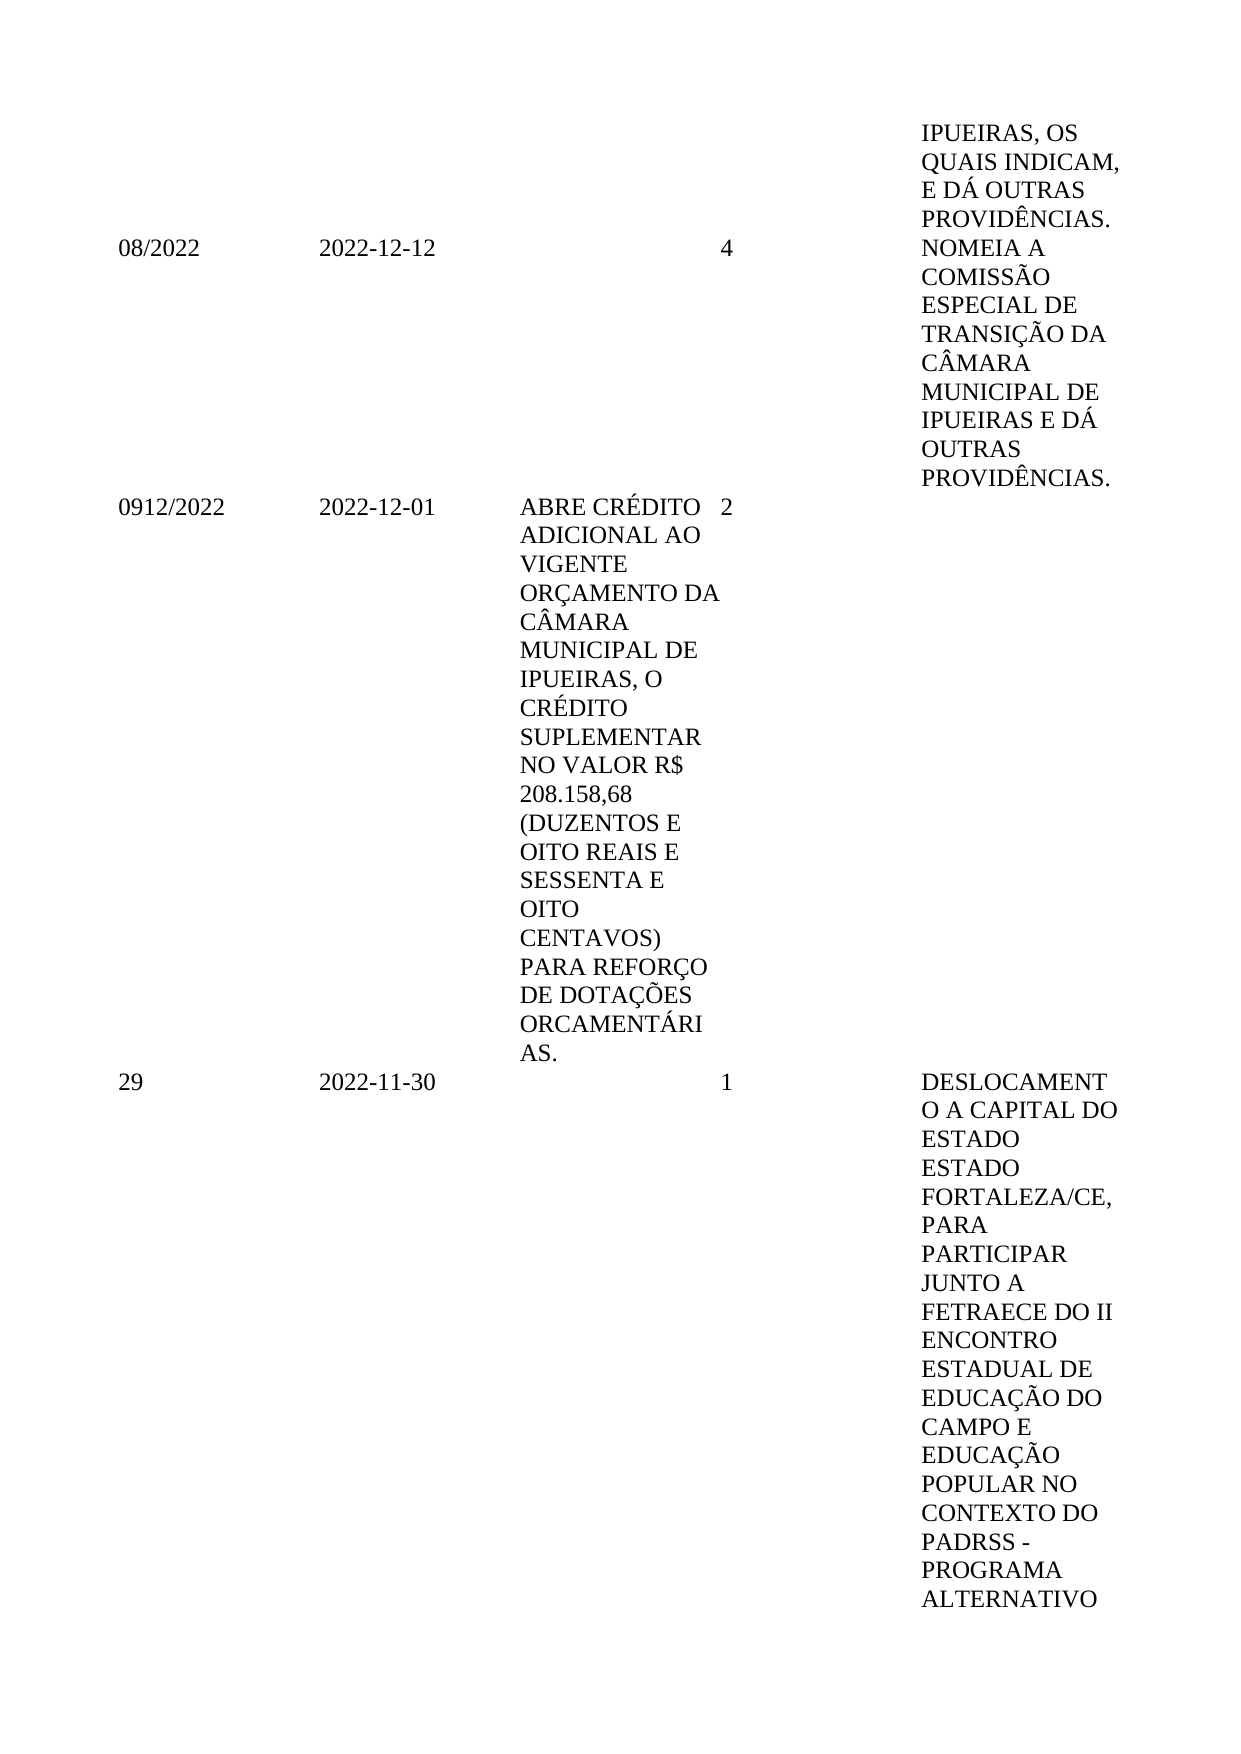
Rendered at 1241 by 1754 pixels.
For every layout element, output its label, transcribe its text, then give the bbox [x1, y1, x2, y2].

table_cell 08/2022 [118, 233, 319, 492]
table_cell 0912/2022 [118, 492, 319, 1067]
table_cell [520, 233, 720, 492]
table_cell DESLOCAMENTO A CAPITAL DO ESTADO ESTADO FORTALEZA/CE, PARA PARTICIPAR JUNTO A FETRAECE DO II ENCONTRO ESTADUAL DE EDUCAÇÃO DO CAMPO E EDUCAÇÃO POPULAR NO CONTEXTO DO PADRSS - PROGRAMA ALTERNATIVO [921, 1067, 1122, 1613]
table_cell 2 [720, 492, 921, 1067]
table_cell IPUEIRAS, OS QUAIS INDICAM, E DÁ OUTRAS PROVIDÊNCIAS. [921, 118, 1122, 233]
table_cell 29 [118, 1067, 319, 1613]
table_cell 4 [720, 233, 921, 492]
table_cell ABRE CRÉDITO ADICIONAL AO VIGENTE ORÇAMENTO DA CÂMARA MUNICIPAL DE IPUEIRAS, O CRÉDITO SUPLEMENTAR NO VALOR R$ 208.158,68 (DUZENTOS E OITO REAIS E SESSENTA E OITO CENTAVOS) PARA REFORÇO DE DOTAÇÕES ORCAMENTÁRIAS. [520, 492, 720, 1067]
table_cell 2022-12-12 [319, 233, 519, 492]
table_cell 1 [720, 1067, 921, 1613]
table_cell [520, 1067, 720, 1613]
table_cell [921, 492, 1122, 1067]
table_cell NOMEIA A COMISSÃO ESPECIAL DE TRANSIÇÃO DA CÂMARA MUNICIPAL DE IPUEIRAS E DÁ OUTRAS PROVIDÊNCIAS. [921, 233, 1122, 492]
table_cell 2022-11-30 [319, 1067, 519, 1613]
table_cell [118, 118, 319, 233]
table_cell 2022-12-01 [319, 492, 519, 1067]
table_cell [720, 118, 921, 233]
table_cell [520, 118, 720, 233]
table_cell [319, 118, 519, 233]
